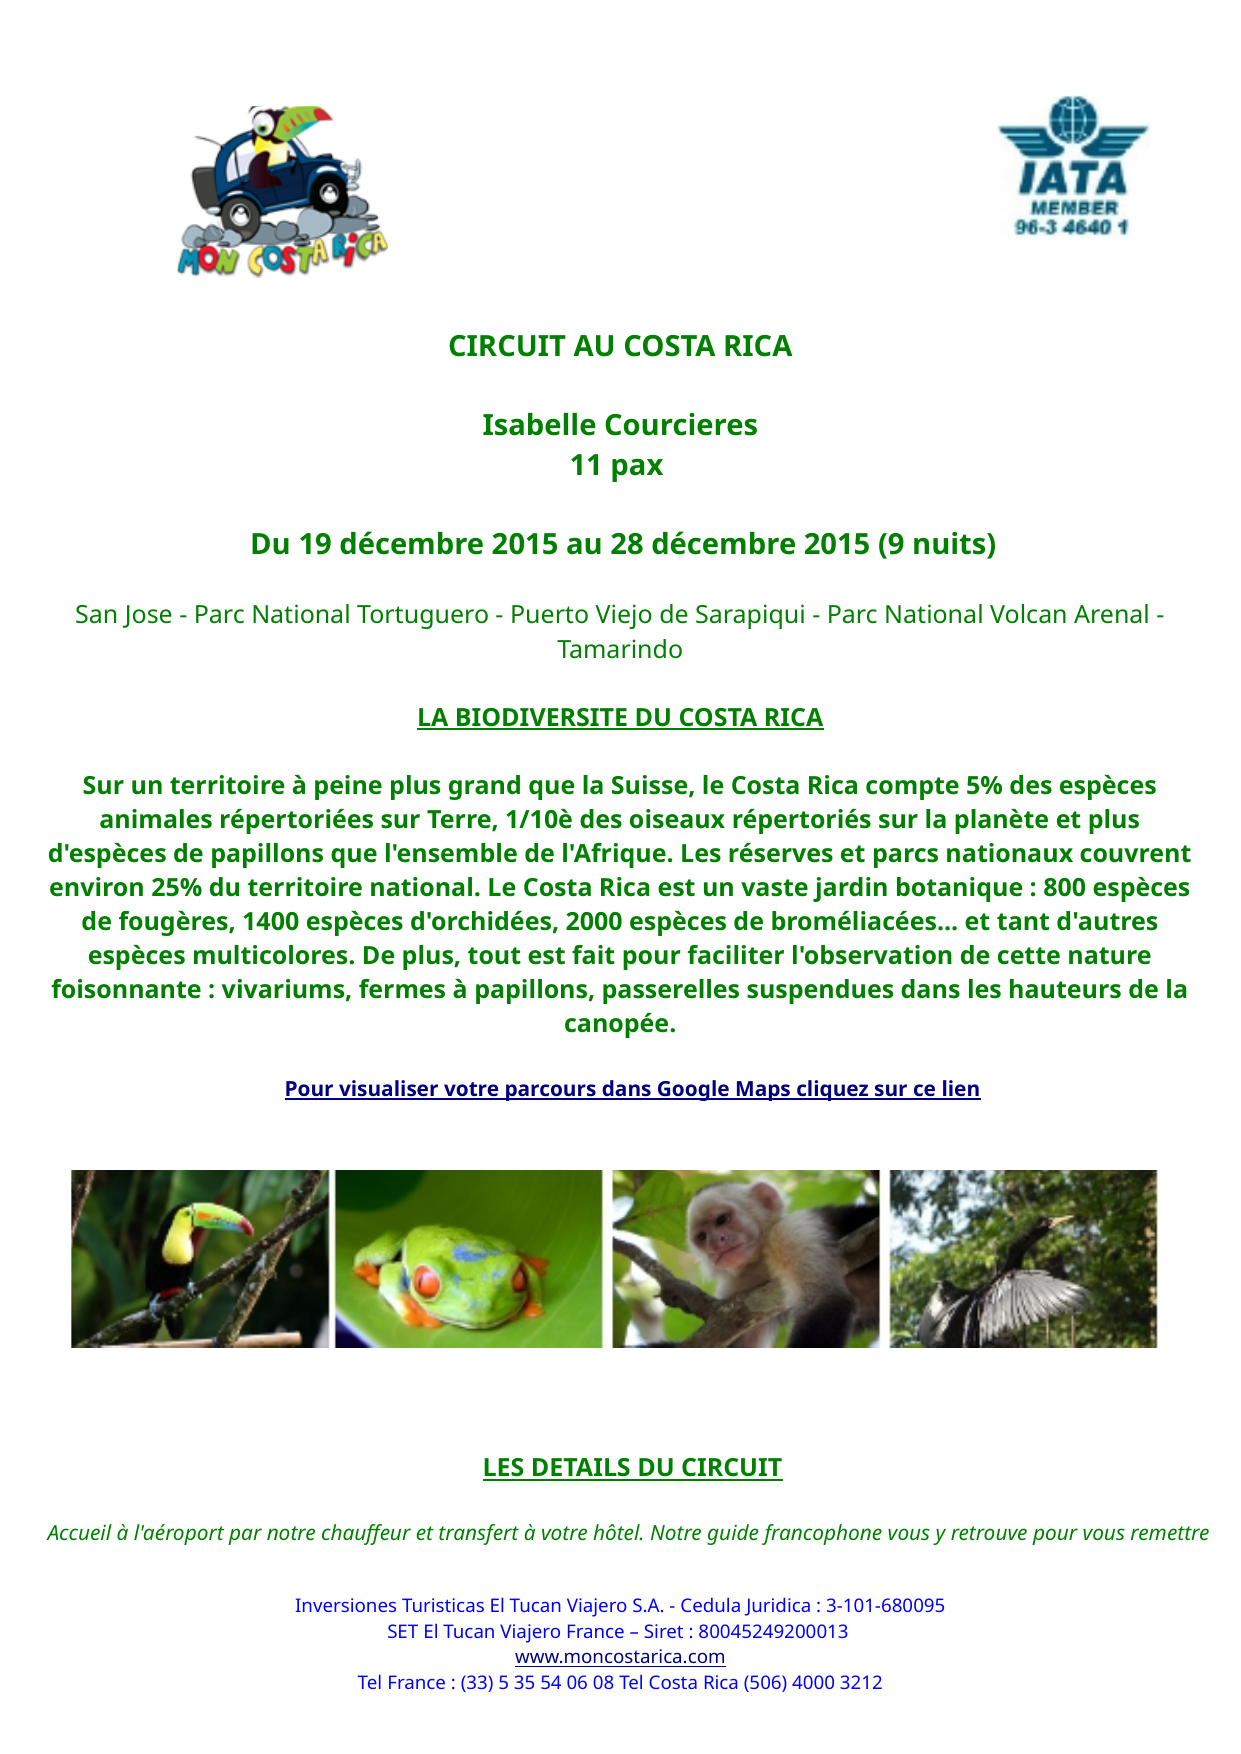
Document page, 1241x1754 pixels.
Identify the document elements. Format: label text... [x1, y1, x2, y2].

text Accueil à l'aéroport par notre chauffeur et transfert à votre hôtel. Notre guide francophone vous y retrouve pour vous remettre [47, 1518, 1217, 1546]
picture [177, 106, 389, 278]
text Du 19 décembre 2015 au 28 décembre 2015 (9 nuits) [47, 523, 1193, 563]
picture [71, 1170, 1169, 1348]
text CIRCUIT AU COSTA RICA [47, 325, 1193, 365]
text Pour visualiser votre parcours dans Google Maps cliquez sur ce lien [47, 1074, 1217, 1102]
text Sur un territoire à peine plus grand que la Suisse, le Costa Rica compte 5% des espèces animales répertoriées sur Terre, 1/10è des oiseaux répertoriés sur la planète et plus d'espèces de papillons que l'ensemble de l'Afrique. Les réserves et parcs nationaux couvrent environ 25% du territoire national. Le Costa Rica est un vaste jardin botanique : 800 espèces de fougères, 1400 espèces d'orchidées, 2000 espèces de broméliacées... et tant d'autres espèces multicolores. De plus, tout est fait pour faciliter l'observation de cette nature foisonnante : vivariums, fermes à papillons, passerelles suspendues dans les hauteurs de la canopée. [47, 767, 1193, 1040]
text LA BIODIVERSITE DU COSTA RICA [47, 699, 1193, 733]
picture [997, 95, 1151, 240]
text LES DETAILS DU CIRCUIT [47, 1450, 1217, 1484]
table_header [620, 59, 1193, 325]
text San Jose - Parc National Tortuguero - Puerto Viejo de Sarapiqui - Parc National Volcan Arenal - Tamarindo [47, 597, 1193, 665]
table_header [47, 59, 620, 325]
text Isabelle Courcieres [47, 404, 1193, 444]
text 11 pax [47, 444, 1193, 484]
